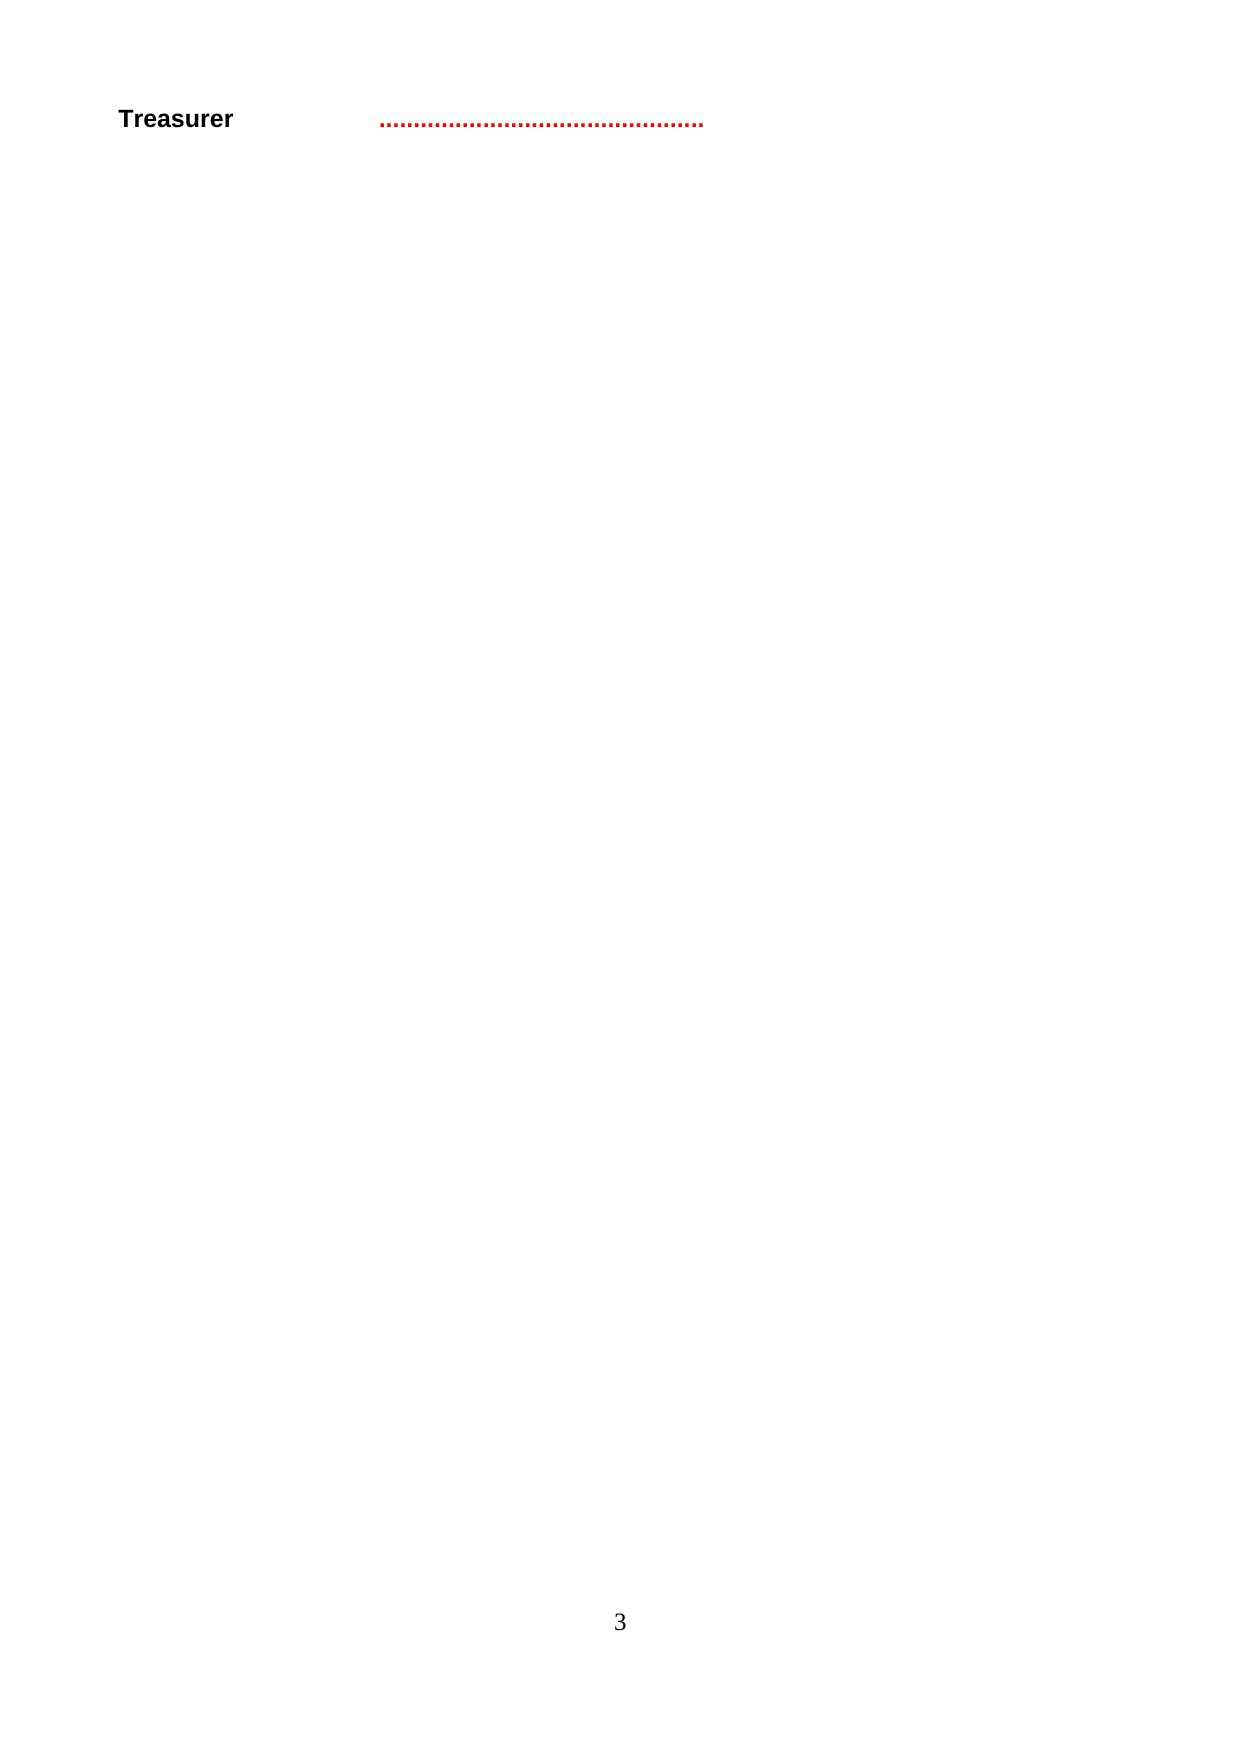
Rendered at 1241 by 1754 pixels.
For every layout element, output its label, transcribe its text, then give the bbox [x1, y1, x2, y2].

text Treasurer ............................................... [118, 104, 1122, 132]
